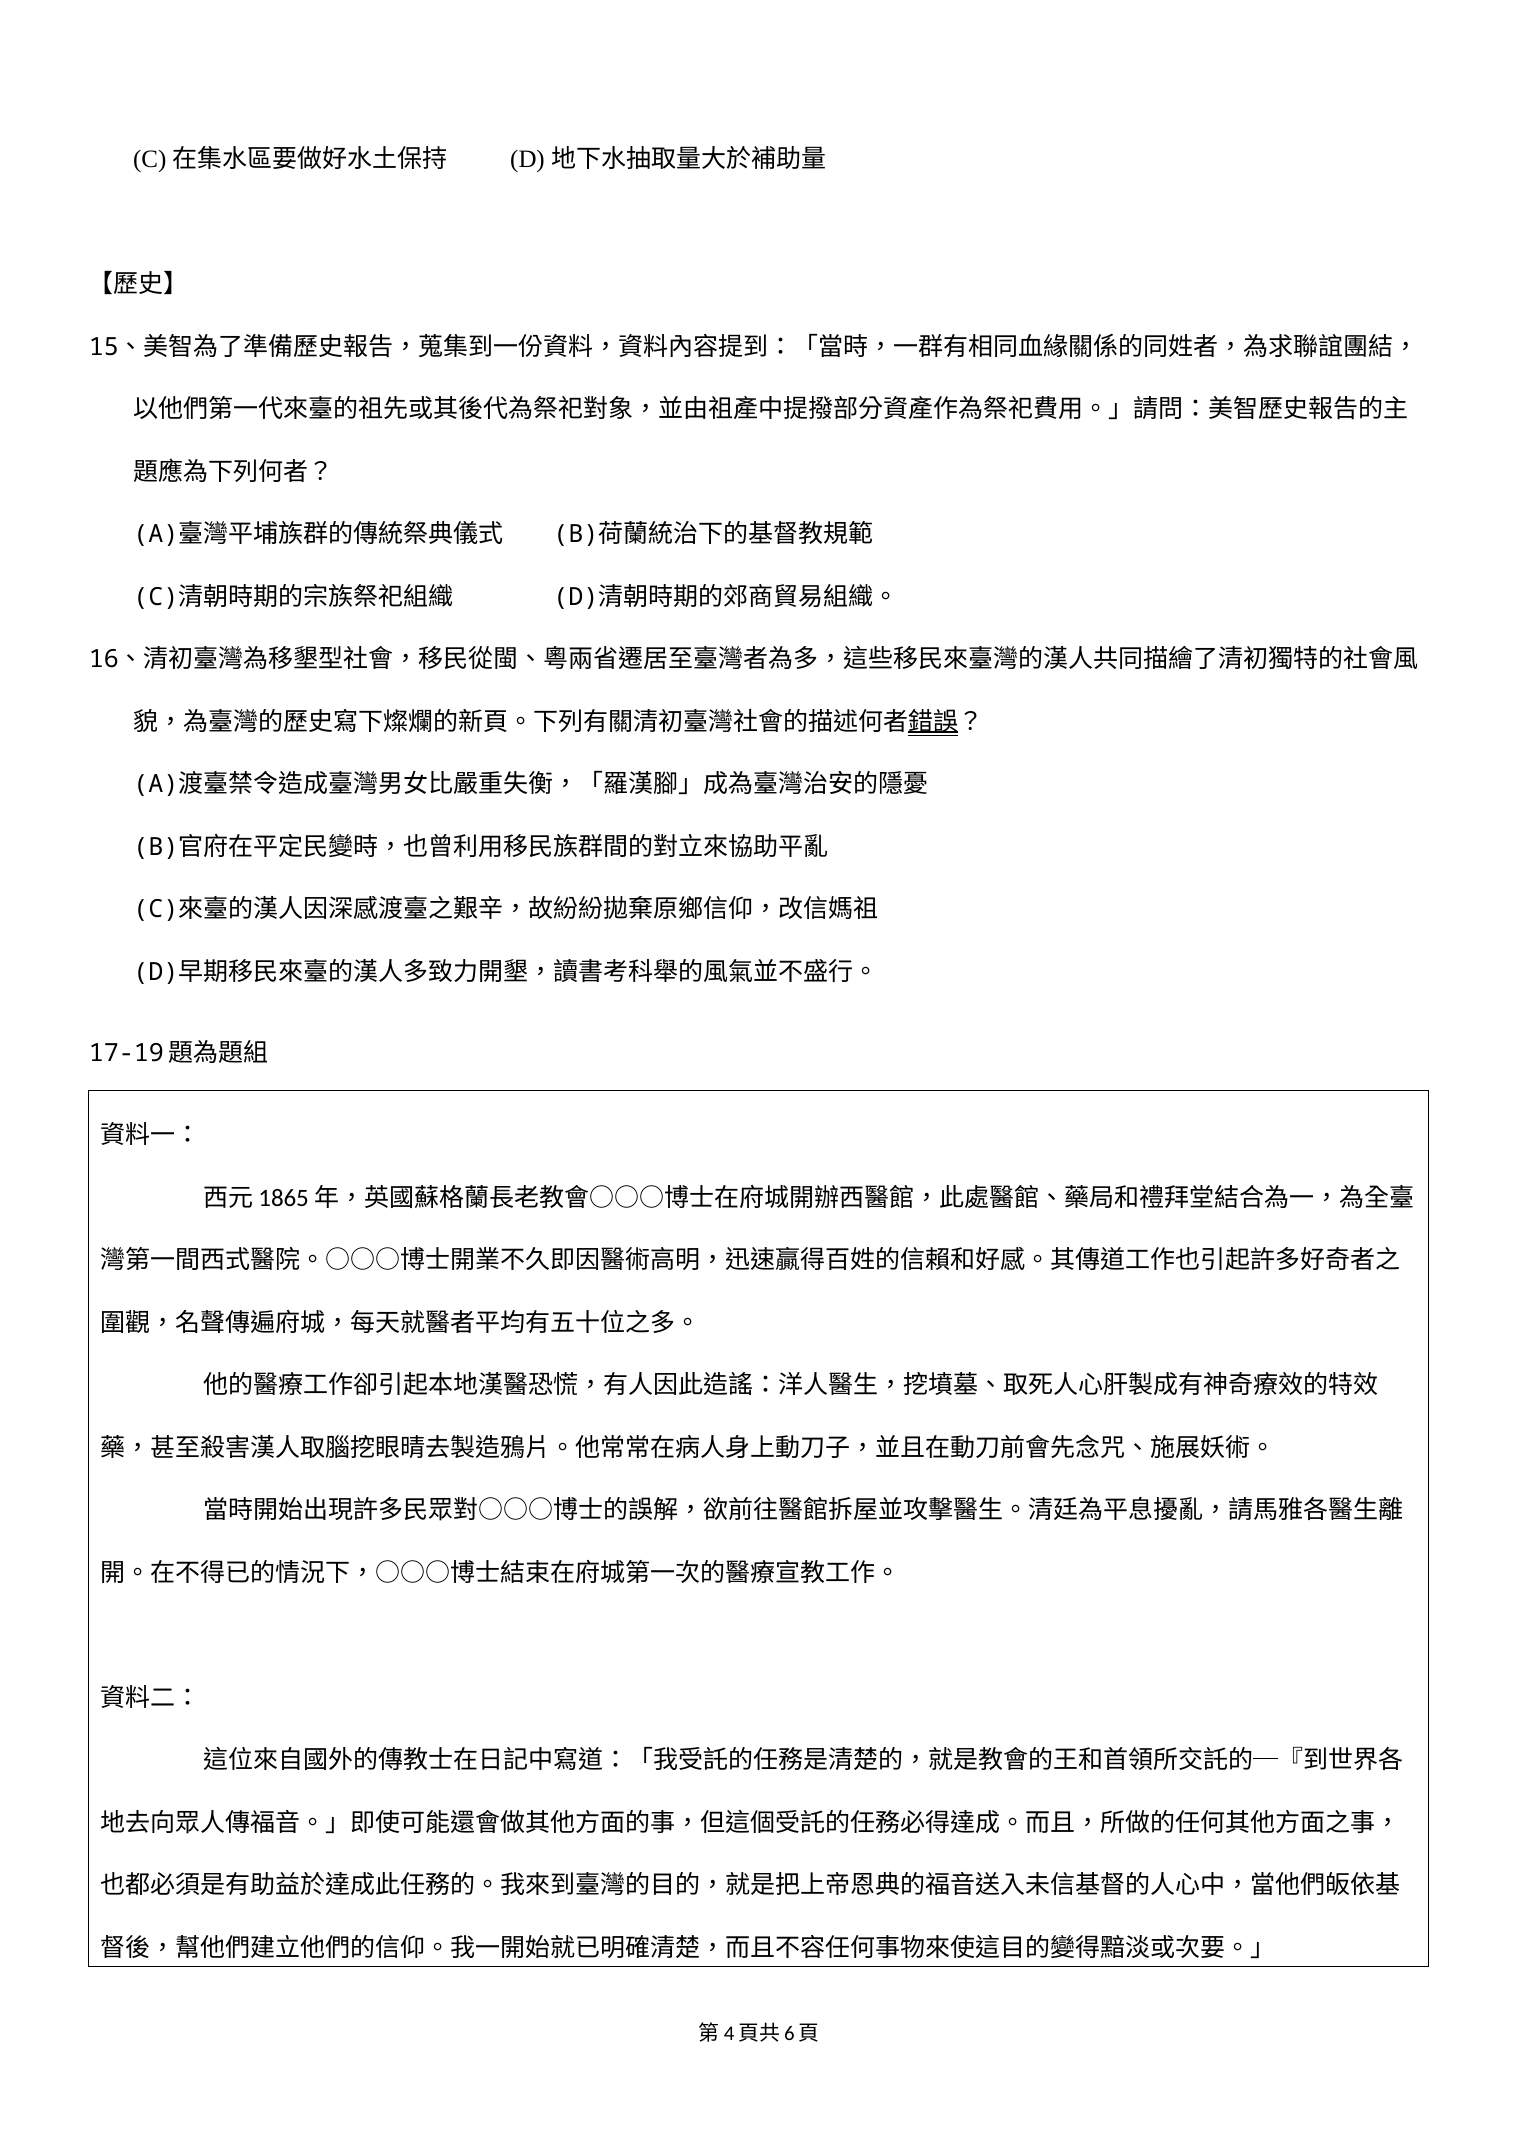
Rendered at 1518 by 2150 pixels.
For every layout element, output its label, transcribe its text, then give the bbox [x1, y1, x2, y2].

text 【歷史】 [89, 240, 1429, 302]
text (C)清朝時期的宗族祭祀組織 (D)清朝時期的郊商貿易組織。 [133, 552, 1429, 615]
text (C) 在集水區要做好水土保持 (D) 地下水抽取量大於補助量 [133, 115, 1429, 177]
text 15、美智為了準備歷史報告，蒐集到一份資料，資料內容提到：「當時，一群有相同血緣關係的同姓者，為求聯誼團結，以他們第一代來臺的祖先或其後代為祭祀對象，並由祖產中提撥部分資產作為祭祀費用。」請問：美智歷史報告的主題應為下列何者？ [89, 302, 1429, 490]
text (A)渡臺禁令造成臺灣男女比嚴重失衡，「羅漢腳」成為臺灣治安的隱憂 [133, 740, 1429, 802]
text (B)官府在平定民變時，也曾利用移民族群間的對立來協助平亂 [133, 802, 1429, 865]
text (C)來臺的漢人因深感渡臺之艱辛，故紛紛拋棄原鄉信仰，改信媽祖 [133, 865, 1429, 927]
table_header 資料一： 西元1865年，英國蘇格蘭長老教會○○○博士在府城開辦西醫館，此處醫館、藥局和禮拜堂結合為一，為全臺灣第一間西式醫院。○○○博士開業不久即因醫術高明，迅速贏得百姓的信賴和好感。其傳道工作也引起許多好奇者之圍觀，名聲傳遍府城，每天就醫者平均有五十位之多。 他的醫療工作卻引起本地漢醫恐慌，有人因此造謠：洋人醫生，挖墳墓、取死人心肝製成有神奇療效的特效藥，甚至殺害漢人取腦挖眼晴去製造鴉片。他常常在病人身上動刀子，並且在動刀前會先念咒、施展妖術。 當時開始出現許多民眾對○○○博士的誤解，欲前往醫館拆屋並攻擊醫生。清廷為平息擾亂，請馬雅各醫生離開。在不得已的情況下，○○○博士結束在府城第一次的醫療宣教工作。 資料二： 這位來自國外的傳教士在日記中寫道：「我受託的任務是清楚的，就是教會的王和首領所交託的─『到世界各地去向眾人傳福音。」即使可能還會做其他方面的事，但這個受託的任務必得達成。而且，所做的任何其他方面之事，也都必須是有助益於達成此任務的。我來到臺灣的目的，就是把上帝恩典的福音送入未信基督的人心中，當他們皈依基督後，幫他們建立他們的信仰。我一開始就已明確清楚，而且不容任何事物來使這目的變得黯淡或次要。」 [89, 1091, 1428, 1966]
text 16、清初臺灣為移墾型社會，移民從閩、粵兩省遷居至臺灣者為多，這些移民來臺灣的漢人共同描繪了清初獨特的社會風貌，為臺灣的歷史寫下燦爛的新頁。下列有關清初臺灣社會的描述何者錯誤？ [89, 615, 1429, 740]
text 17-19題為題組 [89, 1009, 1429, 1071]
text (D)早期移民來臺的漢人多致力開墾，讀書考科舉的風氣並不盛行。 [133, 927, 1429, 990]
text (A)臺灣平埔族群的傳統祭典儀式 (B)荷蘭統治下的基督教規範 [133, 490, 1429, 552]
